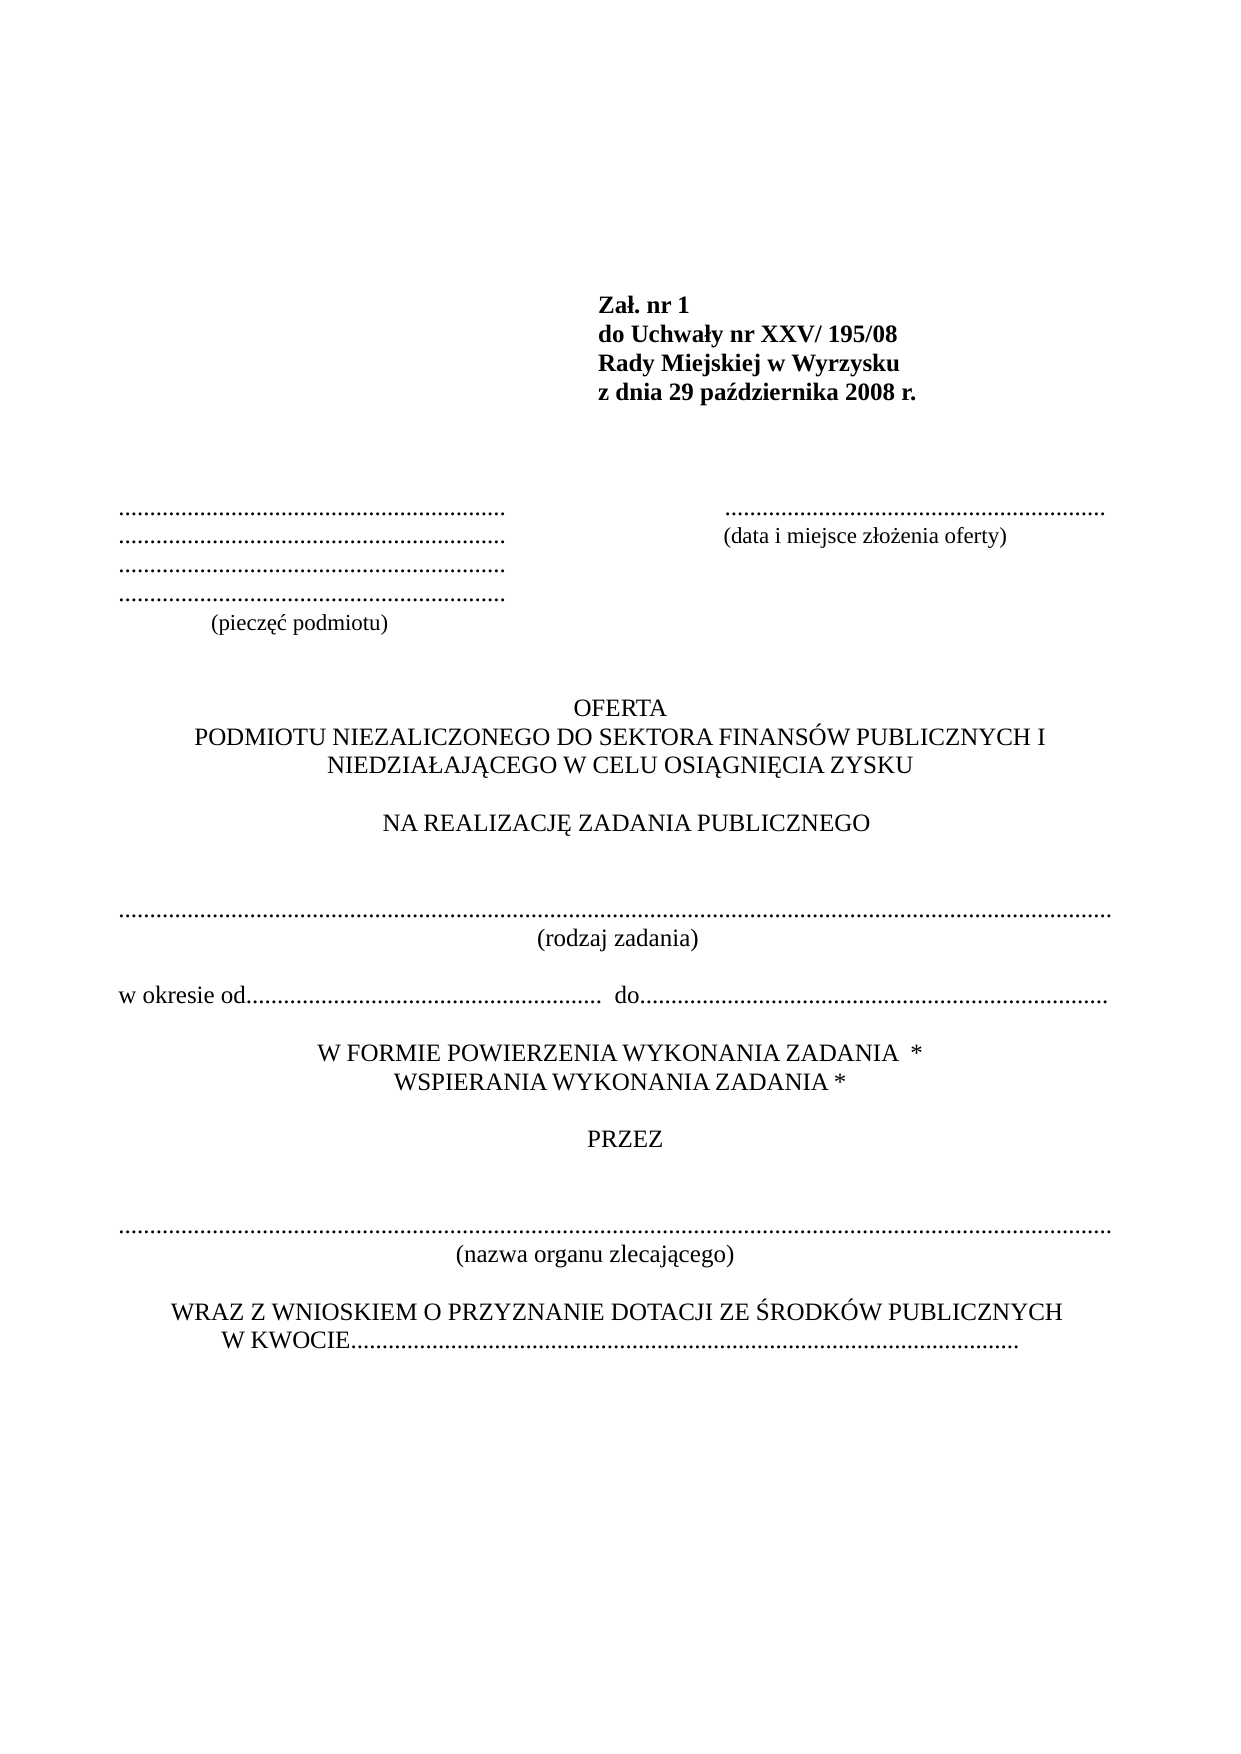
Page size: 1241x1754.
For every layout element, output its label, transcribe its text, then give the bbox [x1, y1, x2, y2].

text ............................................................................................................................................................... [118, 894, 1122, 923]
text (nazwa organu zlecającego) [118, 1239, 1122, 1268]
text do Uchwały nr XXV/ 195/08 [598, 319, 1122, 348]
text PRZEZ [118, 1124, 1122, 1153]
text (pieczęć podmiotu) [118, 607, 1122, 636]
text ............................................................................................................................................................... [118, 1211, 1122, 1239]
text w okresie od......................................................... do........................................................................... [118, 981, 1122, 1009]
text .............................................................. [118, 578, 1122, 607]
text .............................................................. (data i miejsce złożenia oferty) [118, 521, 1122, 549]
text Zał. nr 1 [598, 291, 1122, 319]
text PODMIOTU NIEZALICZONEGO DO SEKTORA FINANSÓW PUBLICZNYCH I NIEDZIAŁAJĄCEGO W CELU OSIĄGNIĘCIA ZYSKU [118, 722, 1122, 779]
text WSPIERANIA WYKONANIA ZADANIA * [118, 1067, 1122, 1096]
text NA REALIZACJĘ ZADANIA PUBLICZNEGO [118, 808, 1122, 837]
text WRAZ Z WNIOSKIEM O PRZYZNANIE DOTACJI ZE ŚRODKÓW PUBLICZNYCH [118, 1297, 1122, 1326]
text W FORMIE POWIERZENIA WYKONANIA ZADANIA * [118, 1038, 1122, 1067]
text (rodzaj zadania) [118, 923, 1122, 952]
text W KWOCIE........................................................................................................... [118, 1326, 1122, 1354]
text .............................................................. ............................................................. [118, 492, 1122, 521]
text OFERTA [118, 693, 1122, 722]
text .............................................................. [118, 549, 1122, 578]
text z dnia 29 października 2008 r. [598, 377, 1122, 406]
text Rady Miejskiej w Wyrzysku [598, 348, 1122, 377]
